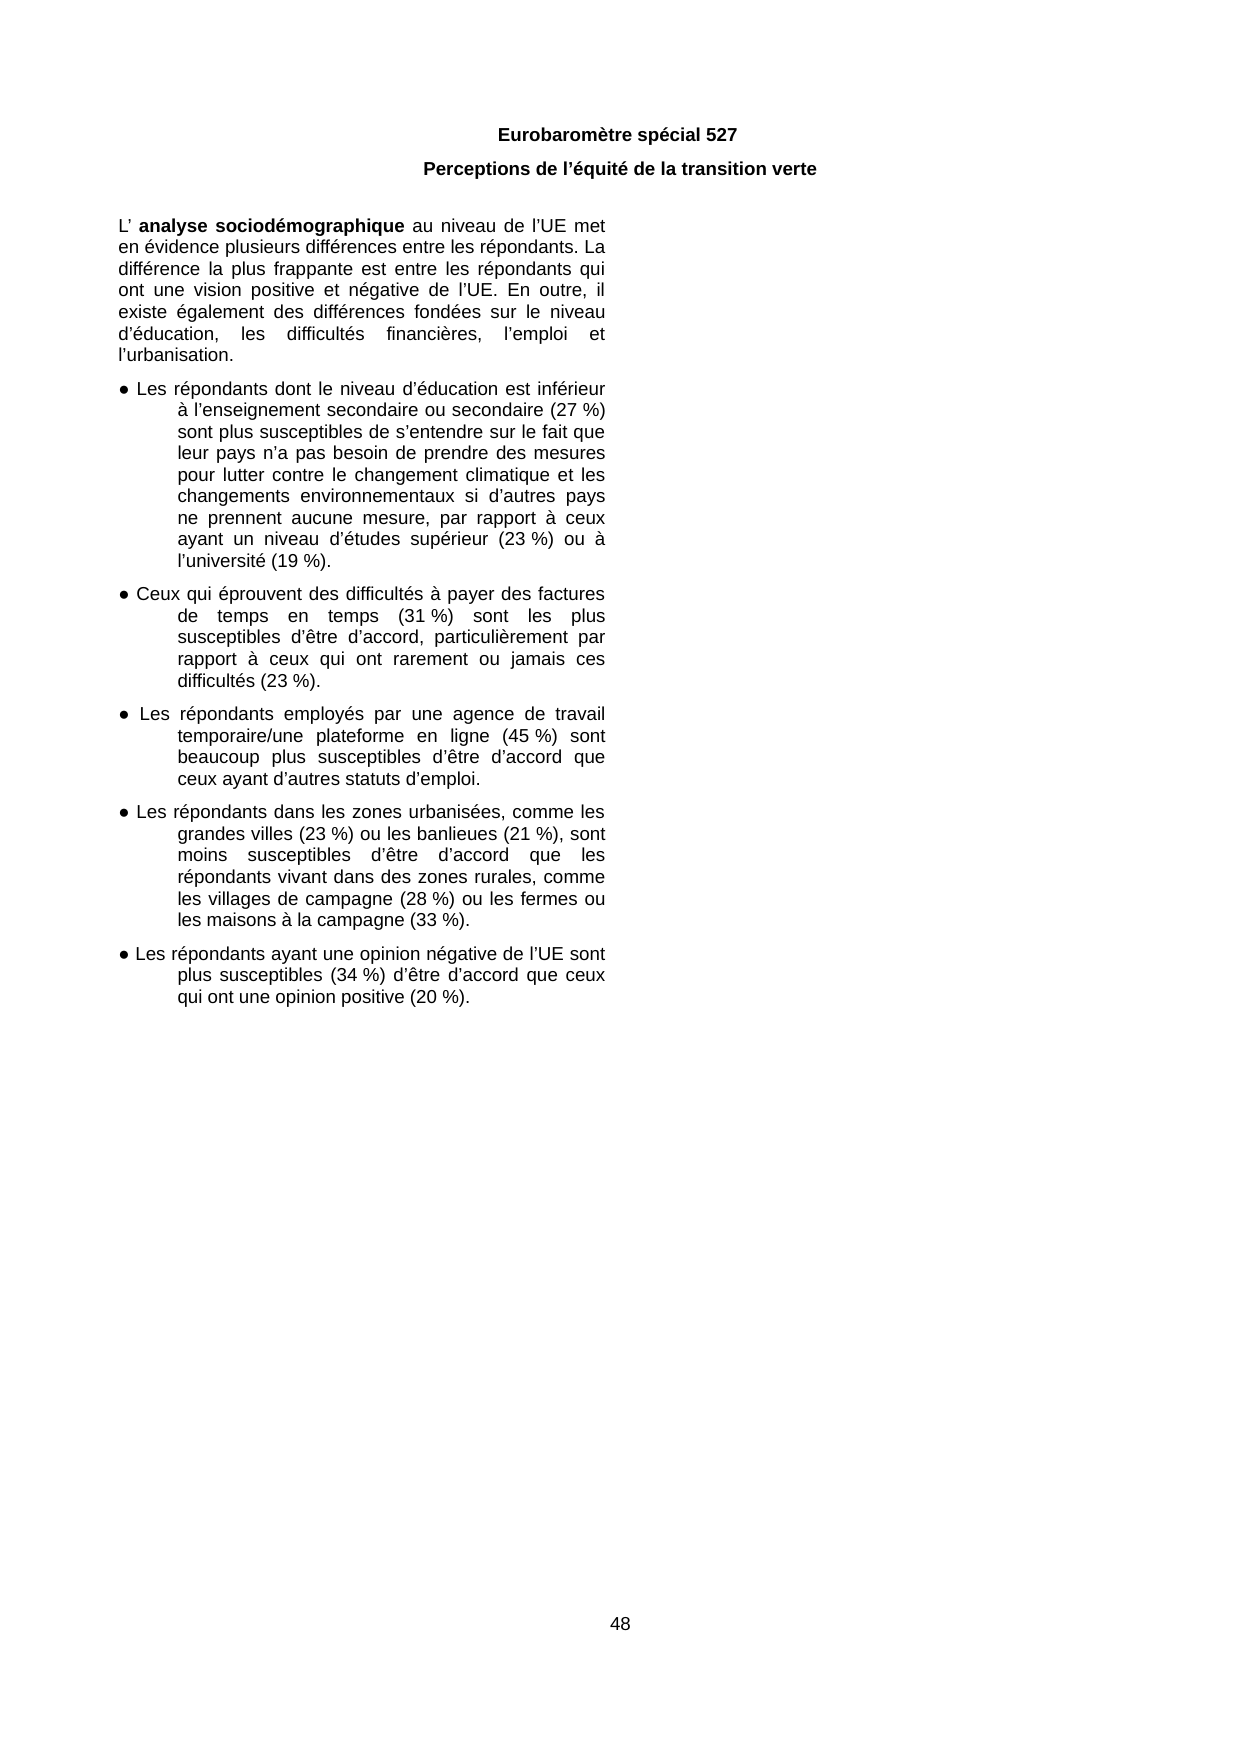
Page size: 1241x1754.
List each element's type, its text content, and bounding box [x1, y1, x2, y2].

text ● Ceux qui éprouvent des difficultés à payer des factures de temps en temps (31 %) sont les plus susceptibles d’être d’accord, particulièrement par rapport à ceux qui ont rarement ou jamais ces difficultés (23 %). [118, 583, 605, 691]
text ● Les répondants dans les zones urbanisées, comme les grandes villes (23 %) ou les banlieues (21 %), sont moins susceptibles d’être d’accord que les répondants vivant dans des zones rurales, comme les villages de campagne (28 %) ou les fermes ou les maisons à la campagne (33 %). [118, 801, 605, 930]
text L’ analyse sociodémographique au niveau de l’UE met en évidence plusieurs différences entre les répondants. La différence la plus frappante est entre les répondants qui ont une vision positive et négative de l’UE. En outre, il existe également des différences fondées sur le niveau d’éducation, les difficultés financières, l’emploi et l’urbanisation. [118, 214, 605, 365]
text ● Les répondants ayant une opinion négative de l’UE sont plus susceptibles (34 %) d’être d’accord que ceux qui ont une opinion positive (20 %). [118, 942, 605, 1007]
text ● Les répondants employés par une agence de travail temporaire/une plateforme en ligne (45 %) sont beaucoup plus susceptibles d’être d’accord que ceux ayant d’autres statuts d’emploi. [118, 703, 605, 789]
text ● Les répondants dont le niveau d’éducation est inférieur à l’enseignement secondaire ou secondaire (27 %) sont plus susceptibles de s’entendre sur le fait que leur pays n’a pas besoin de prendre des mesures pour lutter contre le changement climatique et les changements environnementaux si d’autres pays ne prennent aucune mesure, par rapport à ceux ayant un niveau d’études supérieur (23 %) ou à l’université (19 %). [118, 377, 605, 571]
